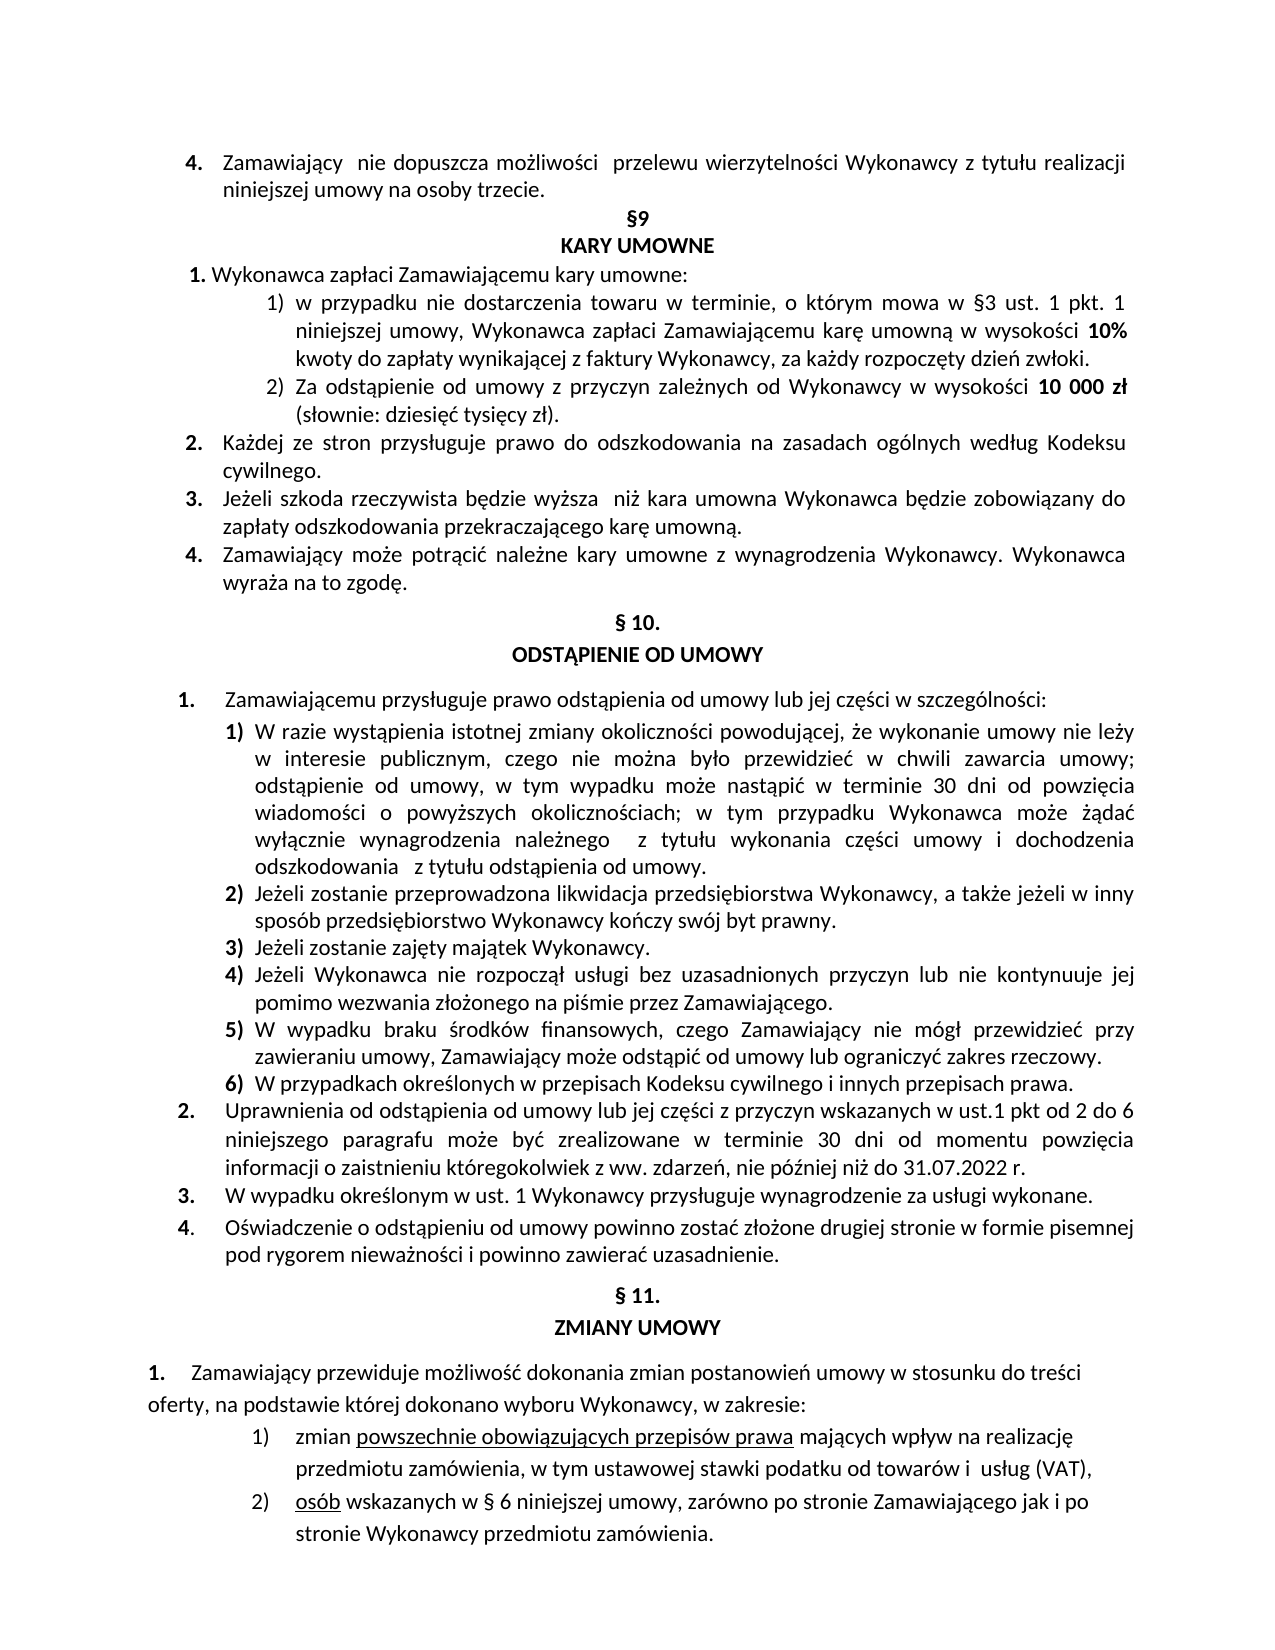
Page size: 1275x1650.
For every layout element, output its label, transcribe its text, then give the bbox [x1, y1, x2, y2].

table_header Zamawiającemu przysługuje prawo odstąpienia od umowy lub jej części w szczególności: W razie wystąpienia istotnej zmiany okoliczności powodującej, że wykonanie umowy nie leży w interesie publicznym, czego nie można było przewidzieć w chwili zawarcia umowy; odstąpienie od umowy, w tym wypadku może nastąpić w terminie 30 dni od powzięcia wiadomości o powyższych okolicznościach; w tym przypadku Wykonawca może żądać wyłącznie wynagrodzenia należnego z tytułu wykonania części umowy i dochodzenia odszkodowania z tytułu odstąpienia od umowy. Jeżeli zostanie przeprowadzona likwidacja przedsiębiorstwa Wykonawcy, a także jeżeli w inny sposób przedsiębiorstwo Wykonawcy kończy swój byt prawny. Jeżeli zostanie zajęty majątek Wykonawcy. Jeżeli Wykonawca nie rozpoczął usługi bez uzasadnionych przyczyn lub nie kontynuuje jej pomimo wezwania złożonego na piśmie przez Zamawiającego. W wypadku braku środków finansowych, czego Zamawiający nie mógł przewidzieć przy zawieraniu umowy, Zamawiający może odstąpić od umowy lub ograniczyć zakres rzeczowy. W przypadkach określonych w przepisach Kodeksu cywilnego i innych przepisach prawa. [214, 685, 1147, 1097]
table_cell Oświadczenie o odstąpieniu od umowy powinno zostać złożone drugiej stronie w formie pisemnej pod rygorem nieważności i powinno zawierać uzasadnienie. [214, 1213, 1147, 1269]
list osób wskazanych w § 6 niniejszej umowy, zarówno po stronie Zamawiającego jak i po stronie Wykonawcy przedmiotu zamówienia. [251, 1487, 1127, 1547]
list Za odstąpienie od umowy z przyczyn zależnych od Wykonawcy w wysokości 10 000 zł (słownie: dziesięć tysięcy zł). [266, 372, 1127, 428]
list Zamawiający może potrącić należne kary umowne z wynagrodzenia Wykonawcy. Wykonawca wyraża na to zgodę. [185, 540, 1127, 596]
table_cell 4. [159, 1213, 214, 1269]
list Każdej ze stron przysługuje prawo do odszkodowania na zasadach ogólnych według Kodeksu cywilnego. [185, 428, 1127, 484]
table_header 1. [159, 685, 214, 1097]
list Zamawiający nie dopuszcza możliwości przelewu wierzytelności Wykonawcy z tytułu realizacji niniejszej umowy na osoby trzecie. [185, 148, 1127, 204]
text 1. Zamawiający przewiduje możliwość dokonania zmian postanowień umowy w stosunku do treści oferty, na podstawie której dokonano wyboru Wykonawcy, w zakresie: [148, 1358, 1127, 1418]
text ODSTĄPIENIE OD UMOWY [148, 641, 1127, 669]
table_cell 2. [159, 1097, 214, 1181]
list w przypadku nie dostarczenia towaru w terminie, o którym mowa w §3 ust. 1 pkt. 1 niniejszej umowy, Wykonawca zapłaci Zamawiającemu karę umowną w wysokości 10% kwoty do zapłaty wynikającej z faktury Wykonawcy, za każdy rozpoczęty dzień zwłoki. [266, 288, 1127, 372]
text 1. Wykonawca zapłaci Zamawiającemu kary umowne: [188, 260, 1127, 288]
list zmian powszechnie obowiązujących przepisów prawa mających wpływ na realizację przedmiotu zamówienia, w tym ustawowej stawki podatku od towarów i usług (VAT), [251, 1422, 1127, 1483]
list Jeżeli szkoda rzeczywista będzie wyższa niż kara umowna Wykonawca będzie zobowiązany do zapłaty odszkodowania przekraczającego karę umowną. [185, 484, 1127, 540]
text §9 [148, 204, 1127, 232]
table_cell Uprawnienia od odstąpienia od umowy lub jej części z przyczyn wskazanych w ust.1 pkt od 2 do 6 niniejszego paragrafu może być zrealizowane w terminie 30 dni od momentu powzięcia informacji o zaistnieniu któregokolwiek z ww. zdarzeń, nie później niż do 31.07.2022 r. [214, 1097, 1147, 1181]
table_cell W wypadku określonym w ust. 1 Wykonawcy przysługuje wynagrodzenie za usługi wykonane. [214, 1181, 1147, 1213]
text ZMIANY UMOWY [148, 1313, 1127, 1341]
text KARY UMOWNE [148, 232, 1127, 260]
text § 11. [148, 1281, 1127, 1309]
text § 10. [148, 608, 1127, 636]
table_cell 3. [159, 1181, 214, 1213]
